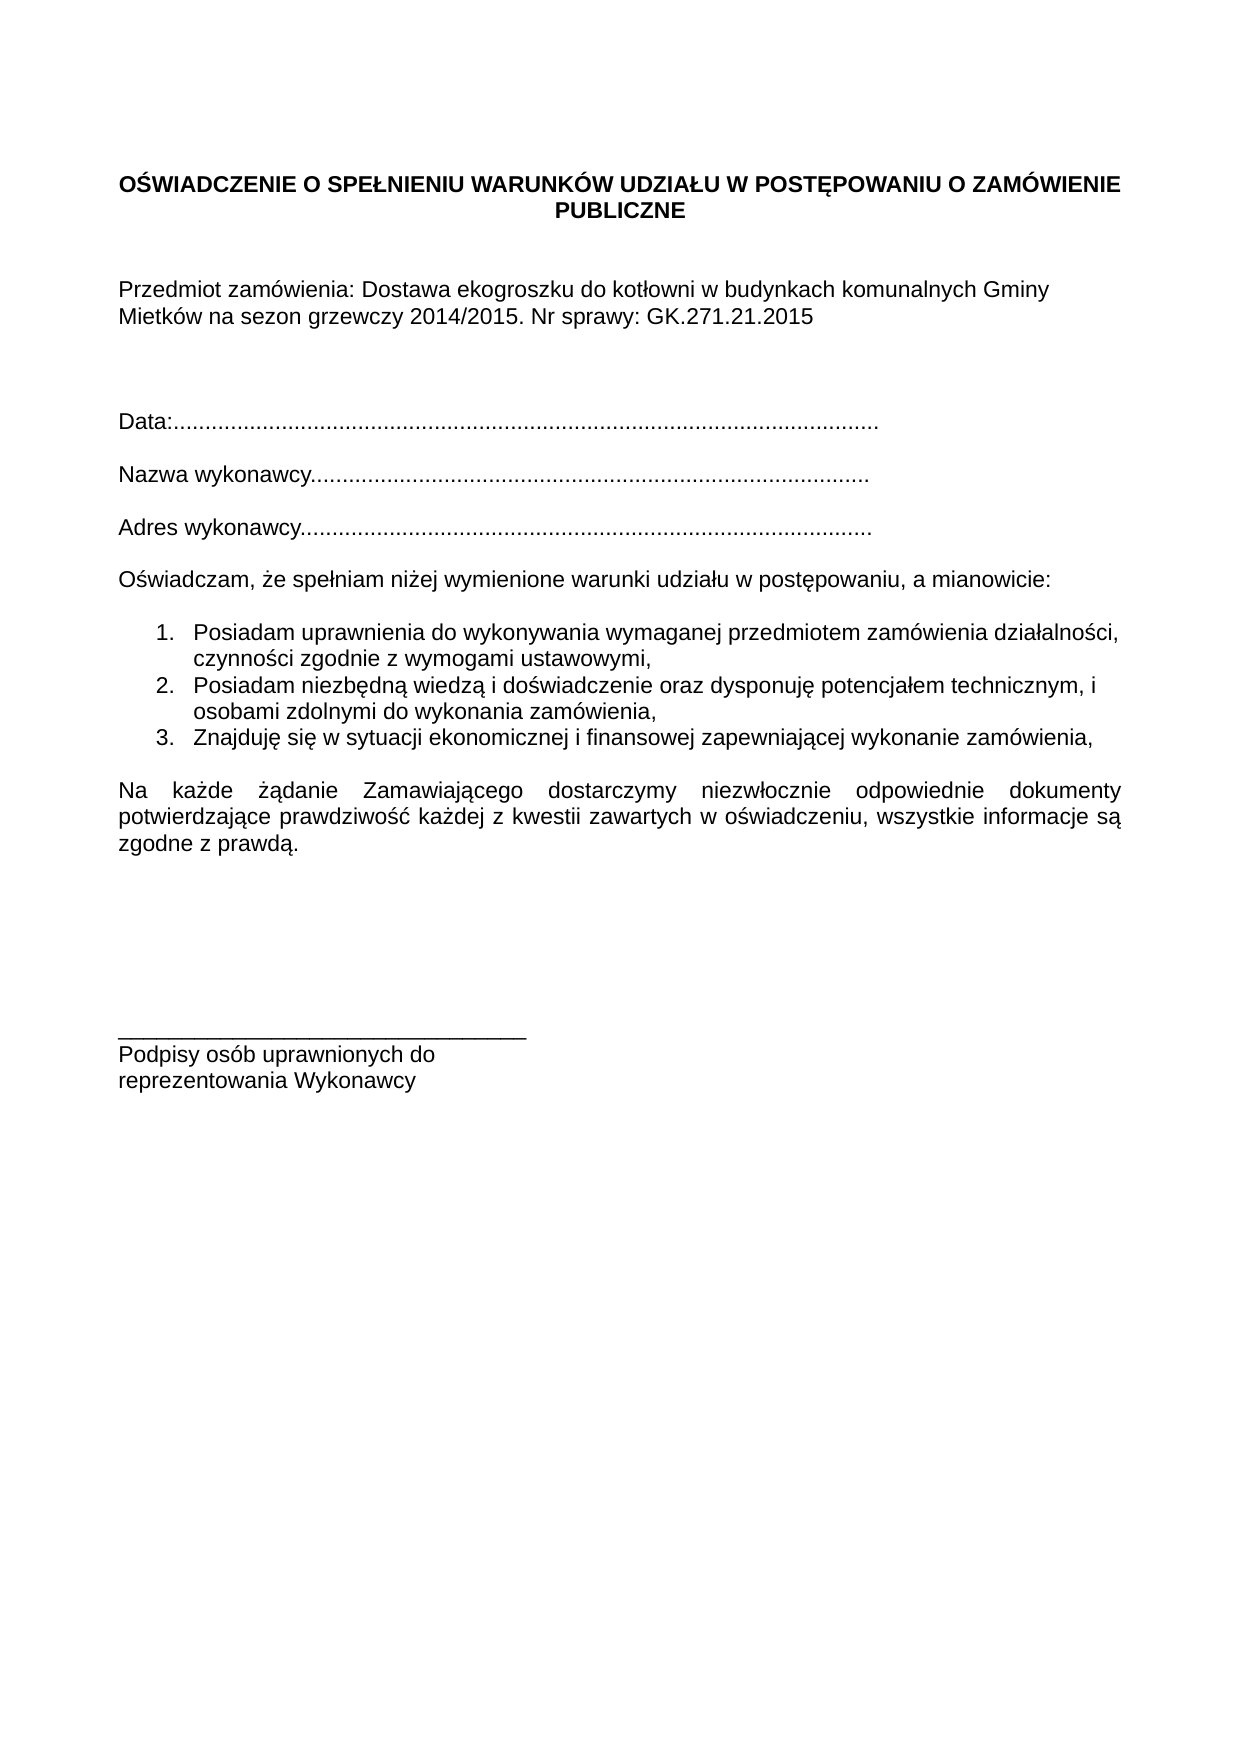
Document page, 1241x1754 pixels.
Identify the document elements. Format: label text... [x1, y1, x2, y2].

text Nazwa wykonawcy........................................................................................ [118, 461, 1122, 487]
text 1. Posiadam uprawnienia do wykonywania wymaganej przedmiotem zamówienia działalności, czynności zgodnie z wymogami ustawowymi, [156, 619, 1122, 672]
text Podpisy osób uprawnionych do [118, 1041, 1122, 1067]
text 3. Znajduję się w sytuacji ekonomicznej i finansowej zapewniającej wykonanie zamówienia, [156, 724, 1122, 751]
text Data:............................................................................................................... [118, 408, 1122, 434]
text 2. Posiadam niezbędną wiedzą i doświadczenie oraz dysponuję potencjałem technicznym, i osobami zdolnymi do wykonania zamówienia, [156, 672, 1122, 724]
text ________________________________ [118, 1014, 1122, 1041]
text Na każde żądanie Zamawiającego dostarczymy niezwłocznie odpowiednie dokumenty potwierdzające prawdziwość każdej z kwestii zawartych w oświadczeniu, wszystkie informacje są zgodne z prawdą. [118, 777, 1122, 856]
text Przedmiot zamówienia: Dostawa ekogroszku do kotłowni w budynkach komunalnych Gminy Mietków na sezon grzewczy 2014/2015. Nr sprawy: GK.271.21.2015 [118, 276, 1122, 329]
text OŚWIADCZENIE O SPEŁNIENIU WARUNKÓW UDZIAŁU W POSTĘPOWANIU O ZAMÓWIENIE PUBLICZNE [118, 171, 1122, 223]
text reprezentowania Wykonawcy [118, 1067, 1122, 1093]
text Oświadczam, że spełniam niżej wymienione warunki udziału w postępowaniu, a mianowicie: [118, 566, 1122, 592]
text Adres wykonawcy.......................................................................................... [118, 513, 1122, 540]
